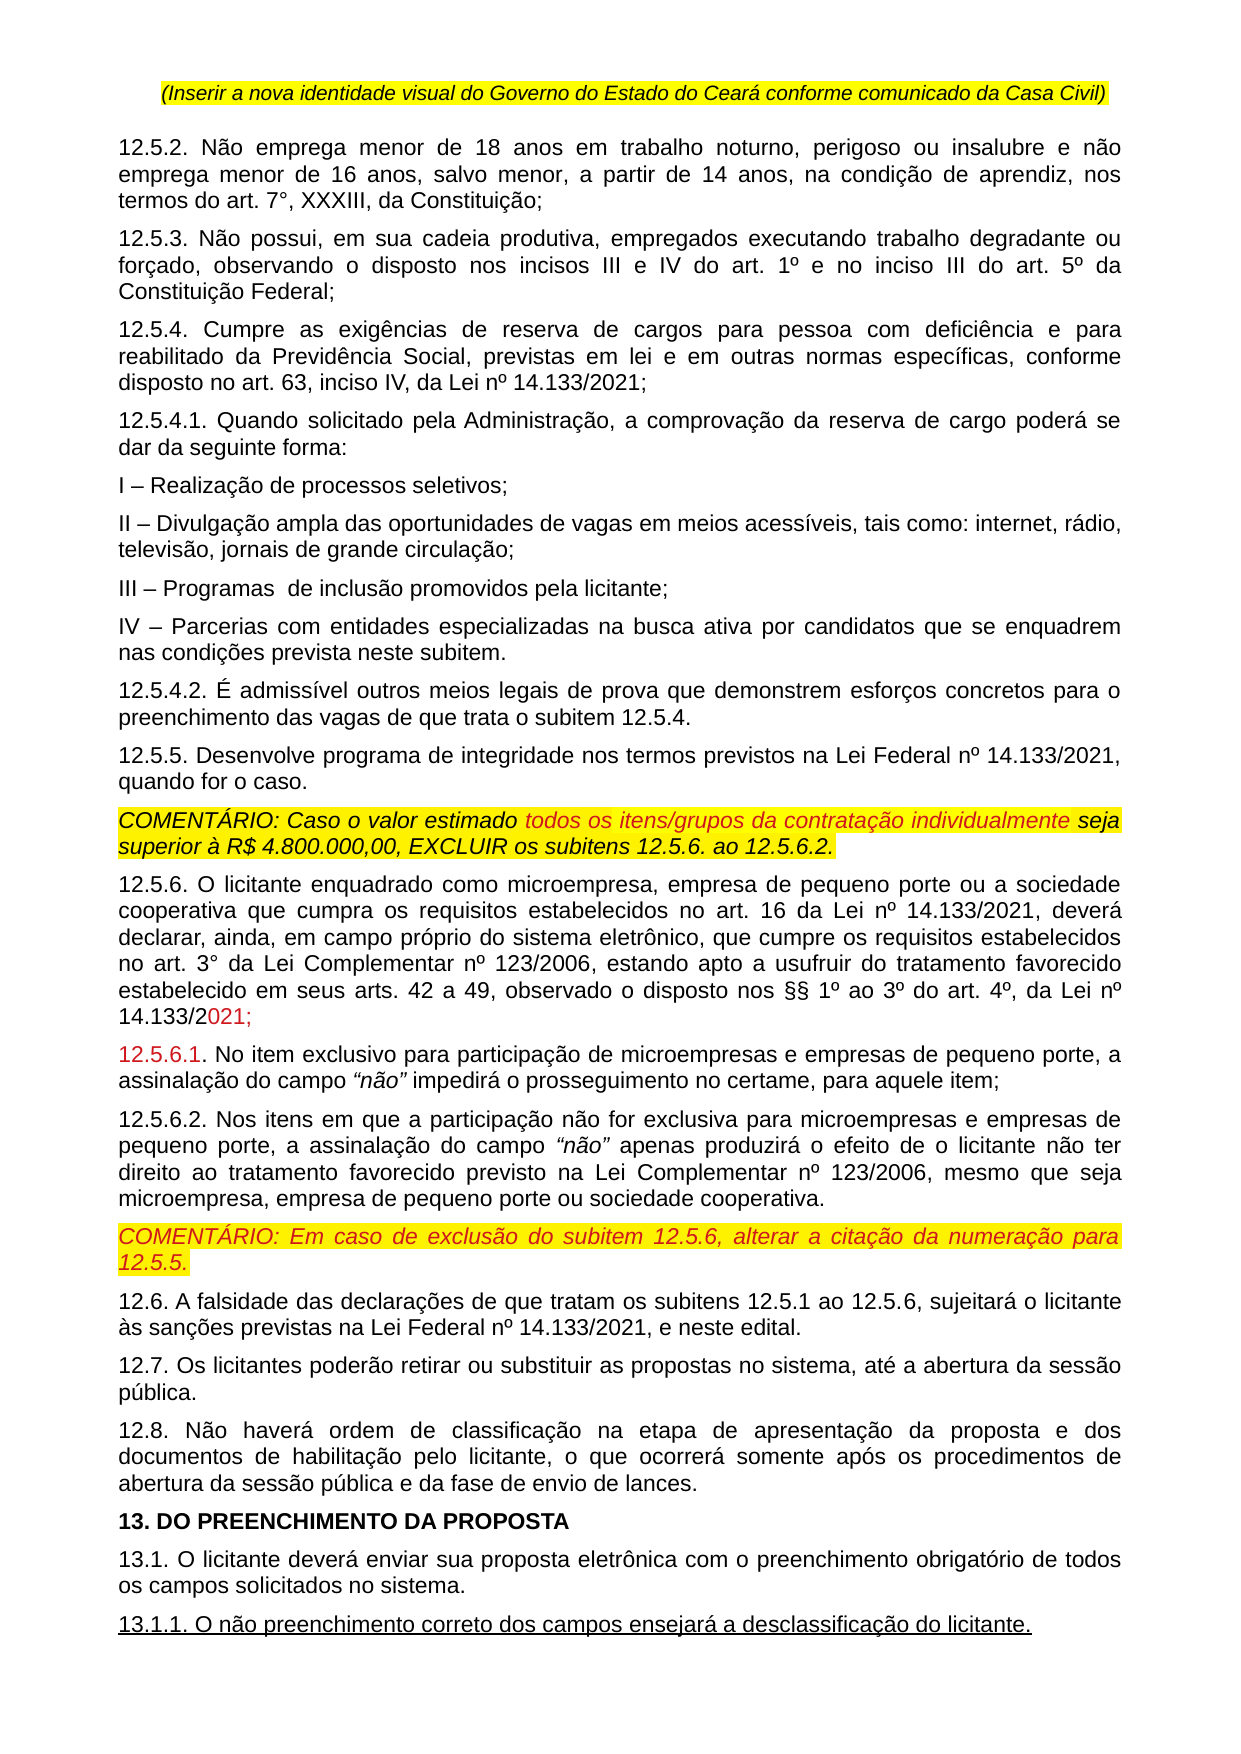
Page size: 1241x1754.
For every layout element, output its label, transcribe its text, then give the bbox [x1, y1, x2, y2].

text 12.5.6.1. No item exclusivo para participação de microempresas e empresas de pequeno porte, a assinalação do campo “não” impedirá o prosseguimento no certame, para aquele item; [118, 1041, 1122, 1094]
text I – Realização de processos seletivos; [118, 472, 1122, 498]
text III – Programas de inclusão promovidos pela licitante; [118, 574, 1122, 601]
text 12.5.6. O licitante enquadrado como microempresa, empresa de pequeno porte ou a sociedade cooperativa que cumpra os requisitos estabelecidos no art. 16 da Lei nº 14.133/2021, deverá declarar, ainda, em campo próprio do sistema eletrônico, que cumpre os requisitos estabelecidos no art. 3° da Lei Complementar nº 123/2006, estando apto a usufruir do tratamento favorecido estabelecido em seus arts. 42 a 49, observado o disposto nos §§ 1º ao 3º do art. 4º, da Lei nº 14.133/2021; [118, 871, 1122, 1029]
text 12.5.4.2. É admissível outros meios legais de prova que demonstrem esforços concretos para o preenchimento das vagas de que trata o subitem 12.5.4. [118, 677, 1122, 730]
text COMENTÁRIO: Em caso de exclusão do subitem 12.5.6, alterar a citação da numeração para 12.5.5. [118, 1223, 1122, 1276]
text 13.1.1. O não preenchimento correto dos campos ensejará a desclassificação do licitante. [118, 1611, 1122, 1637]
text 12.6. A falsidade das declarações de que tratam os subitens 12.5.1 ao 12.5.6, sujeitará o licitante às sanções previstas na Lei Federal nº 14.133/2021, e neste edital. [118, 1288, 1122, 1340]
text IV – Parcerias com entidades especializadas na busca ativa por candidatos que se enquadrem nas condições prevista neste subitem. [118, 613, 1122, 666]
text 12.7. Os licitantes poderão retirar ou substituir as propostas no sistema, até a abertura da sessão pública. [118, 1352, 1122, 1405]
text 12.5.4. Cumpre as exigências de reserva de cargos para pessoa com deficiência e para reabilitado da Previdência Social, previstas em lei e em outras normas específicas, conforme disposto no art. 63, inciso IV, da Lei nº 14.133/2021; [118, 316, 1122, 395]
text 13. DO PREENCHIMENTO DA PROPOSTA [118, 1508, 1122, 1534]
text 12.5.3. Não possui, em sua cadeia produtiva, empregados executando trabalho degradante ou forçado, observando o disposto nos incisos III e IV do art. 1º e no inciso III do art. 5º da Constituição Federal; [118, 225, 1122, 304]
text 13.1. O licitante deverá enviar sua proposta eletrônica com o preenchimento obrigatório de todos os campos solicitados no sistema. [118, 1546, 1122, 1599]
text 12.5.2. Não emprega menor de 18 anos em trabalho noturno, perigoso ou insalubre e não emprega menor de 16 anos, salvo menor, a partir de 14 anos, na condição de aprendiz, nos termos do art. 7°, XXXIII, da Constituição; [118, 134, 1122, 213]
text 12.8. Não haverá ordem de classificação na etapa de apresentação da proposta e dos documentos de habilitação pelo licitante, o que ocorrerá somente após os procedimentos de abertura da sessão pública e da fase de envio de lances. [118, 1417, 1122, 1496]
text 12.5.6.2. Nos itens em que a participação não for exclusiva para microempresas e empresas de pequeno porte, a assinalação do campo “não” apenas produzirá o efeito de o licitante não ter direito ao tratamento favorecido previsto na Lei Complementar nº 123/2006, mesmo que seja microempresa, empresa de pequeno porte ou sociedade cooperativa. [118, 1106, 1122, 1211]
text 12.5.5. Desenvolve programa de integridade nos termos previstos na Lei Federal nº 14.133/2021, quando for o caso. [118, 742, 1122, 795]
text II – Divulgação ampla das oportunidades de vagas em meios acessíveis, tais como: internet, rádio, televisão, jornais de grande circulação; [118, 510, 1122, 563]
text 12.5.4.1. Quando solicitado pela Administração, a comprovação da reserva de cargo poderá se dar da seguinte forma: [118, 407, 1122, 460]
text COMENTÁRIO: Caso o valor estimado todos os itens/grupos da contratação individualmente seja superior à R$ 4.800.000,00, EXCLUIR os subitens 12.5.6. ao 12.5.6.2. [118, 807, 1122, 859]
